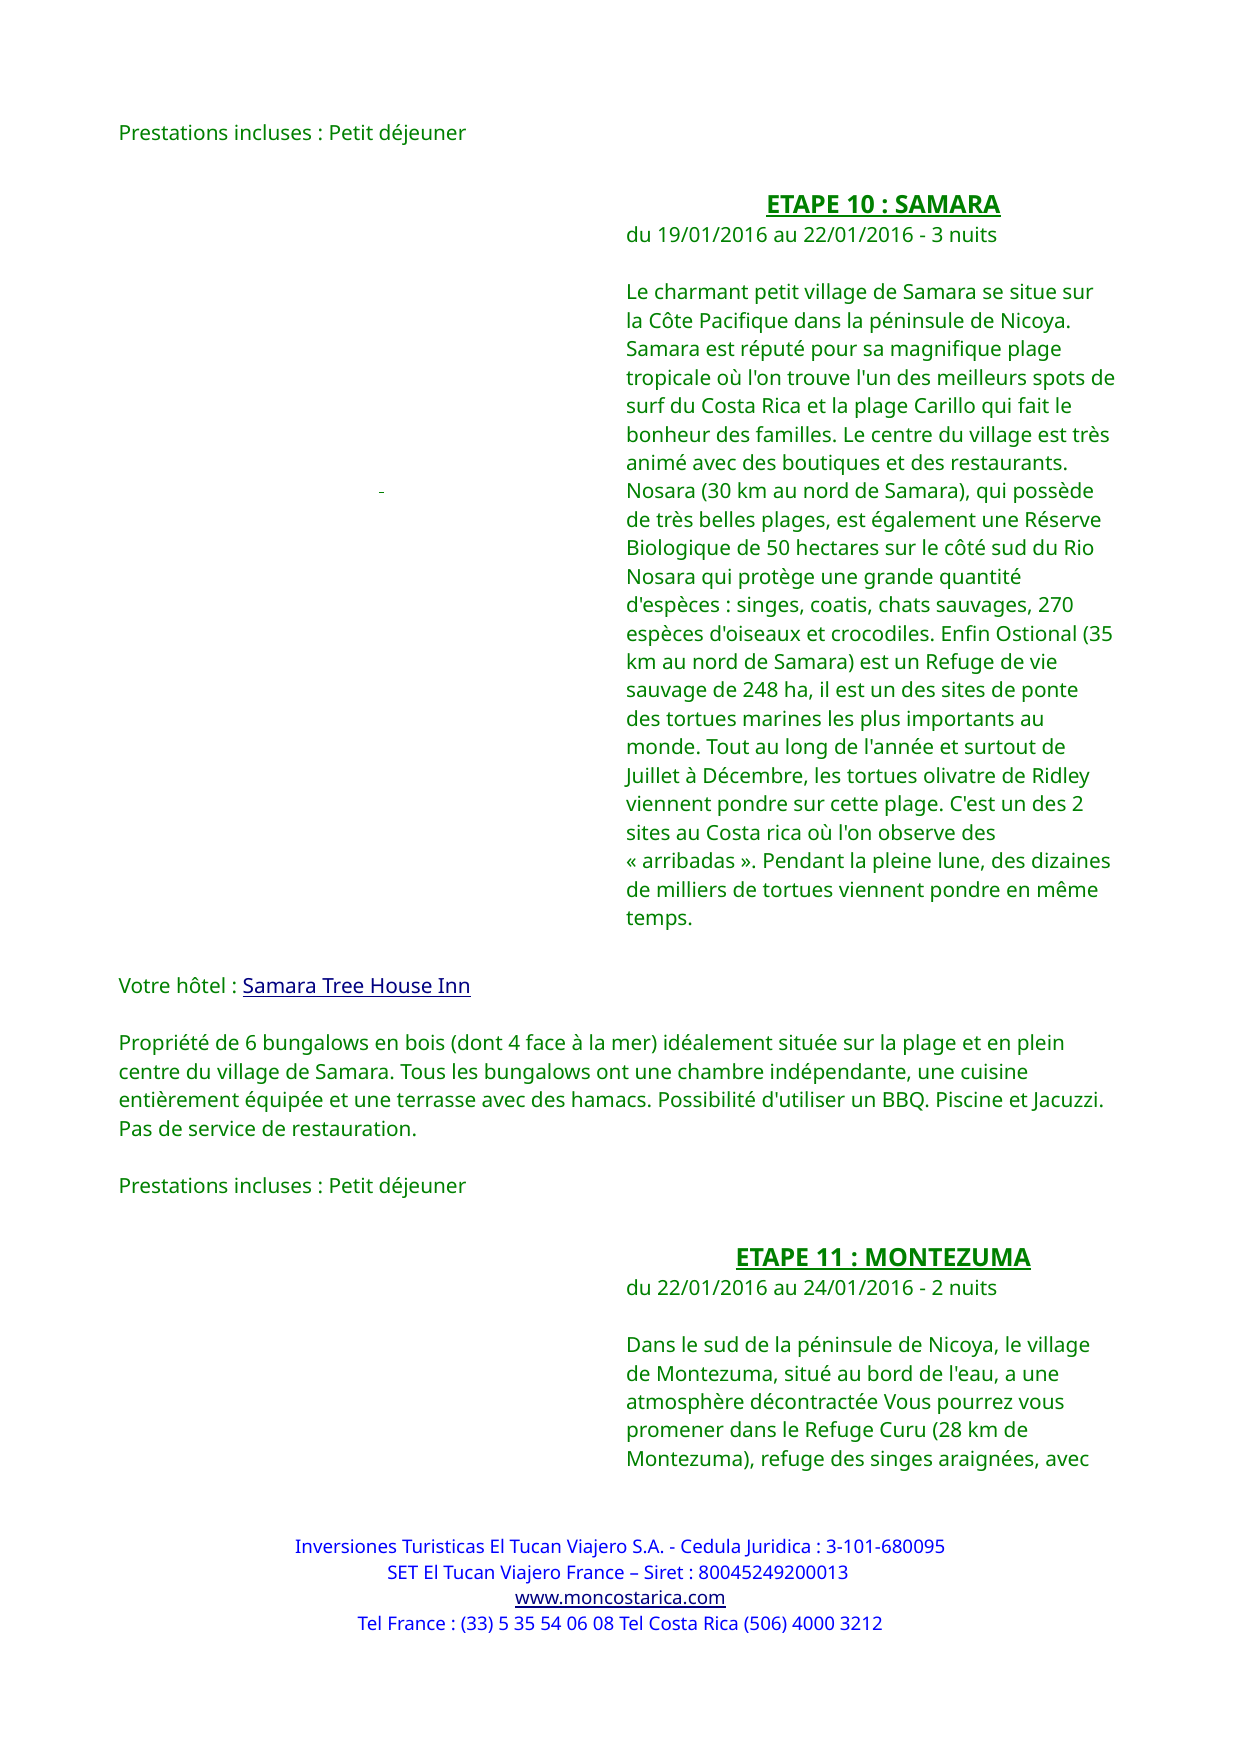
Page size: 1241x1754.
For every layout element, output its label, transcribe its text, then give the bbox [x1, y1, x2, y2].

text Prestations incluses : Petit déjeuner [118, 118, 1122, 147]
table_header [118, 181, 620, 937]
table_header ETAPE 10 : SAMARA du 19/01/2016 au 22/01/2016 - 3 nuits Le charmant petit village de Samara se situe sur la Côte Pacifique dans la péninsule de Nicoya. Samara est réputé pour sa magnifique plage tropicale où l'on trouve l'un des meilleurs spots de surf du Costa Rica et la plage Carillo qui fait le bonheur des familles. Le centre du village est très animé avec des boutiques et des restaurants. Nosara (30 km au nord de Samara), qui possède de très belles plages, est également une Réserve Biologique de 50 hectares sur le côté sud du Rio Nosara qui protège une grande quantité d'espèces : singes, coatis, chats sauvages, 270 espèces d'oiseaux et crocodiles. Enfin Ostional (35 km au nord de Samara) est un Refuge de vie sauvage de 248 ha, il est un des sites de ponte des tortues marines les plus importants au monde. Tout au long de l'année et surtout de Juillet à Décembre, les tortues olivatre de Ridley viennent pondre sur cette plage. C'est un des 2 sites au Costa rica où l'on observe des « arribadas ». Pendant la pleine lune, des dizaines de milliers de tortues viennent pondre en même temps. [620, 181, 1122, 937]
table_header [118, 1234, 620, 1478]
table_header ETAPE 11 : MONTEZUMA du 22/01/2016 au 24/01/2016 - 2 nuits Dans le sud de la péninsule de Nicoya, le village de Montezuma, situé au bord de l'eau, a une atmosphère décontractée Vous pourrez vous promener dans le Refuge Curu (28 km de Montezuma), refuge des singes araignées, avec [620, 1234, 1122, 1478]
text Votre hôtel : Samara Tree House Inn [118, 971, 1122, 1000]
text Propriété de 6 bungalows en bois (dont 4 face à la mer) idéalement située sur la plage et en plein centre du village de Samara. Tous les bungalows ont une chambre indépendante, une cuisine entièrement équipée et une terrasse avec des hamacs. Possibilité d'utiliser un BBQ. Piscine et Jacuzzi. Pas de service de restauration. [118, 1028, 1122, 1142]
text Prestations incluses : Petit déjeuner [118, 1171, 1122, 1199]
